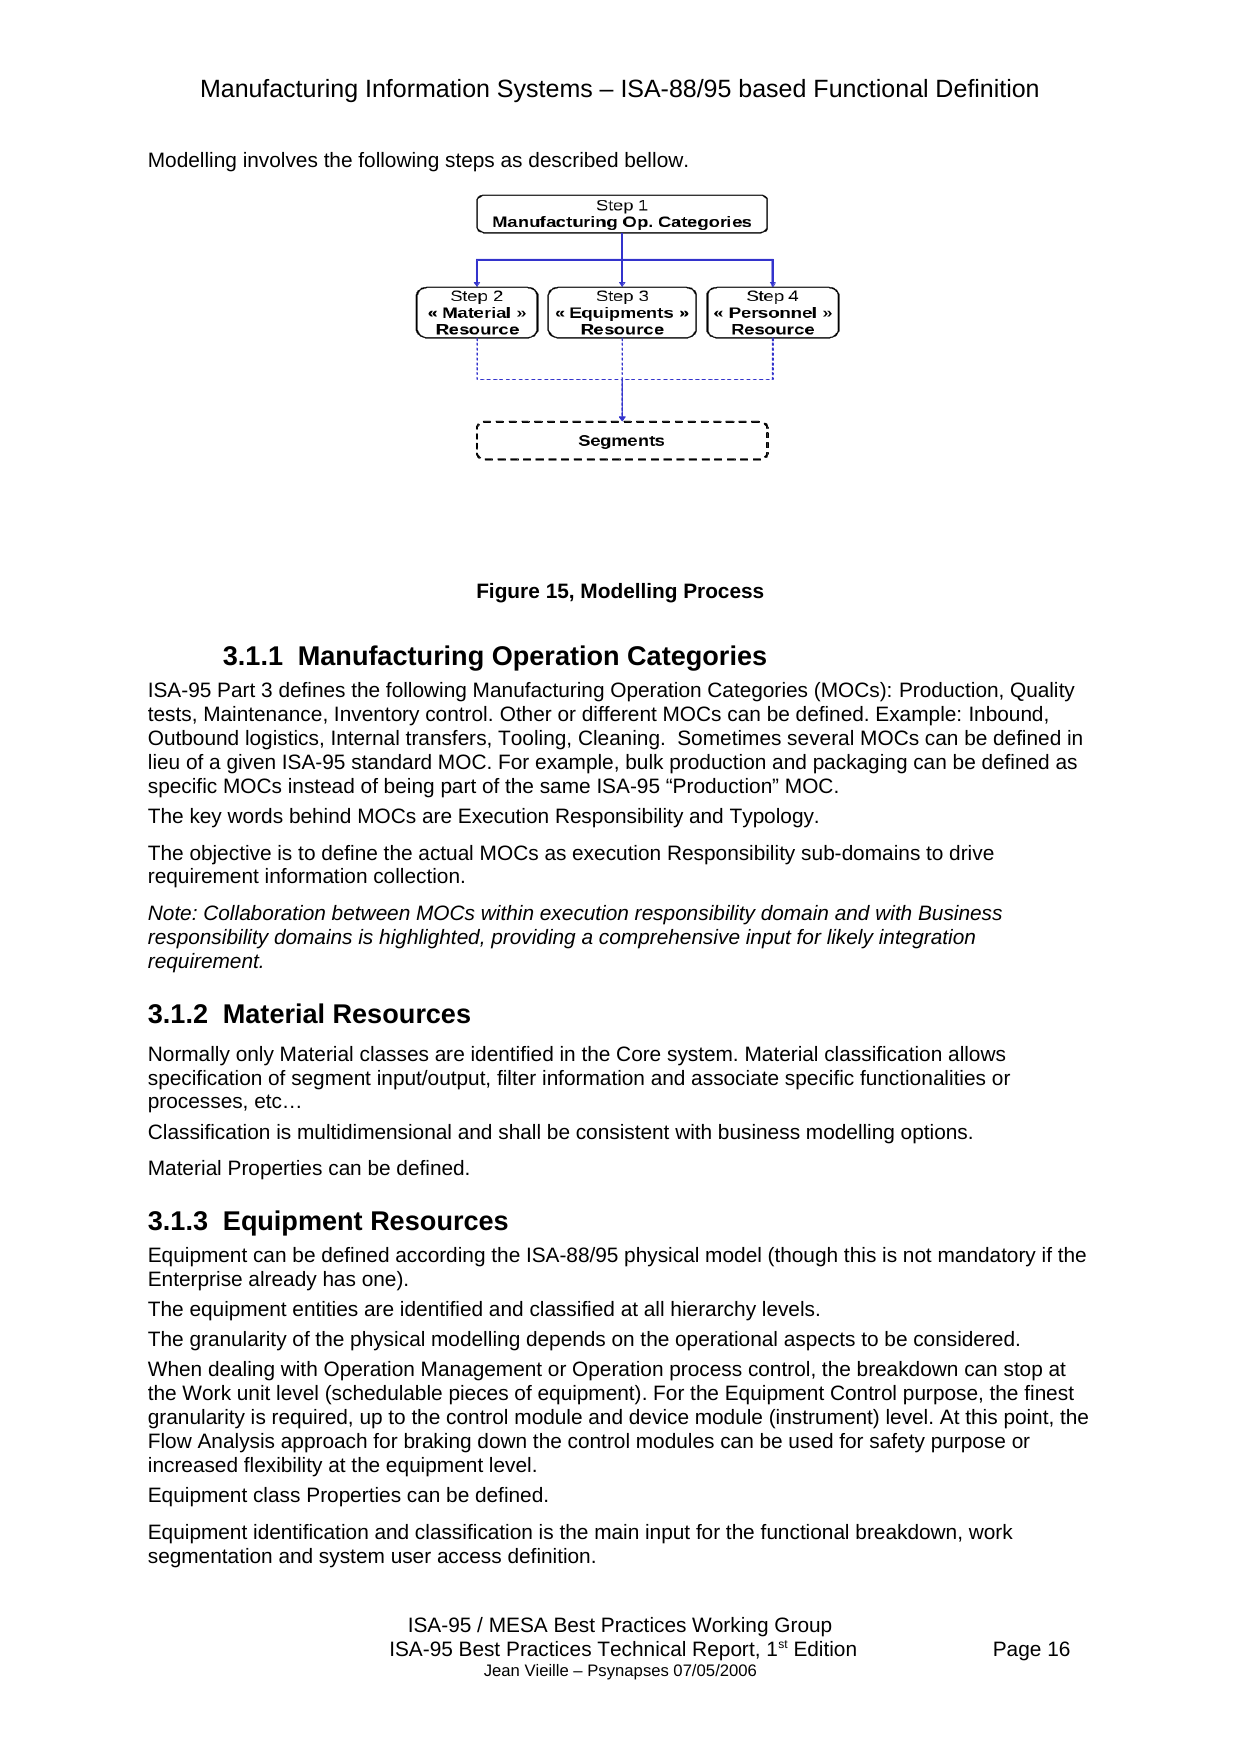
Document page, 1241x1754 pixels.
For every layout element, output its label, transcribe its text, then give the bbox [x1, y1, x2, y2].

text Equipment can be defined according the ISA-88/95 physical model (though this is not mandatory if the Enterprise already has one). [148, 1242, 1093, 1290]
text ISA-95 Part 3 defines the following Manufacturing Operation Categories (MOCs): Production, Quality tests, Maintenance, Inventory control. Other or different MOCs can be defined. Example: Inbound, Outbound logistics, Internal transfers, Tooling, Cleaning. Sometimes several MOCs can be defined in lieu of a given ISA-95 standard MOC. For example, bulk production and packaging can be defined as specific MOCs instead of being part of the same ISA-95 “Production” MOC. [148, 678, 1093, 798]
text Equipment class Properties can be defined. [148, 1483, 1093, 1507]
text The granularity of the physical modelling depends on the operational aspects to be considered. [148, 1327, 1093, 1351]
text Modelling involves the following steps as described bellow. [148, 148, 1093, 172]
text Material Properties can be defined. [148, 1156, 1093, 1180]
text Figure 15, Modelling Process [148, 579, 1093, 603]
text The key words behind MOCs are Execution Responsibility and Typology. [148, 804, 1093, 828]
text The equipment entities are identified and classified at all hierarchy levels. [148, 1297, 1093, 1321]
subtitle Equipment Resources [148, 1205, 1093, 1236]
text Normally only Material classes are identified in the Core system. Material classification allows specification of segment input/output, filter information and associate specific functionalities or processes, etc… [148, 1041, 1093, 1113]
text Note: Collaboration between MOCs within execution responsibility domain and with Business responsibility domains is highlighted, providing a comprehensive input for likely integration requirement. [148, 901, 1093, 973]
text The objective is to define the actual MOCs as execution Responsibility sub-domains to drive requirement information collection. [148, 840, 1093, 888]
subtitle Material Resources [148, 998, 1093, 1029]
text When dealing with Operation Management or Operation process control, the breakdown can stop at the Work unit level (schedulable pieces of equipment). For the Equipment Control purpose, the finest granularity is required, up to the control module and device module (instrument) level. At this point, the Flow Analysis approach for braking down the control modules can be used for safety purpose or increased flexibility at the equipment level. [148, 1357, 1093, 1477]
text Equipment identification and classification is the main input for the functional breakdown, work segmentation and system user access definition. [148, 1519, 1093, 1567]
text Classification is multidimensional and shall be consistent with business modelling options. [148, 1119, 1093, 1143]
subtitle Manufacturing Operation Categories [223, 640, 1093, 672]
